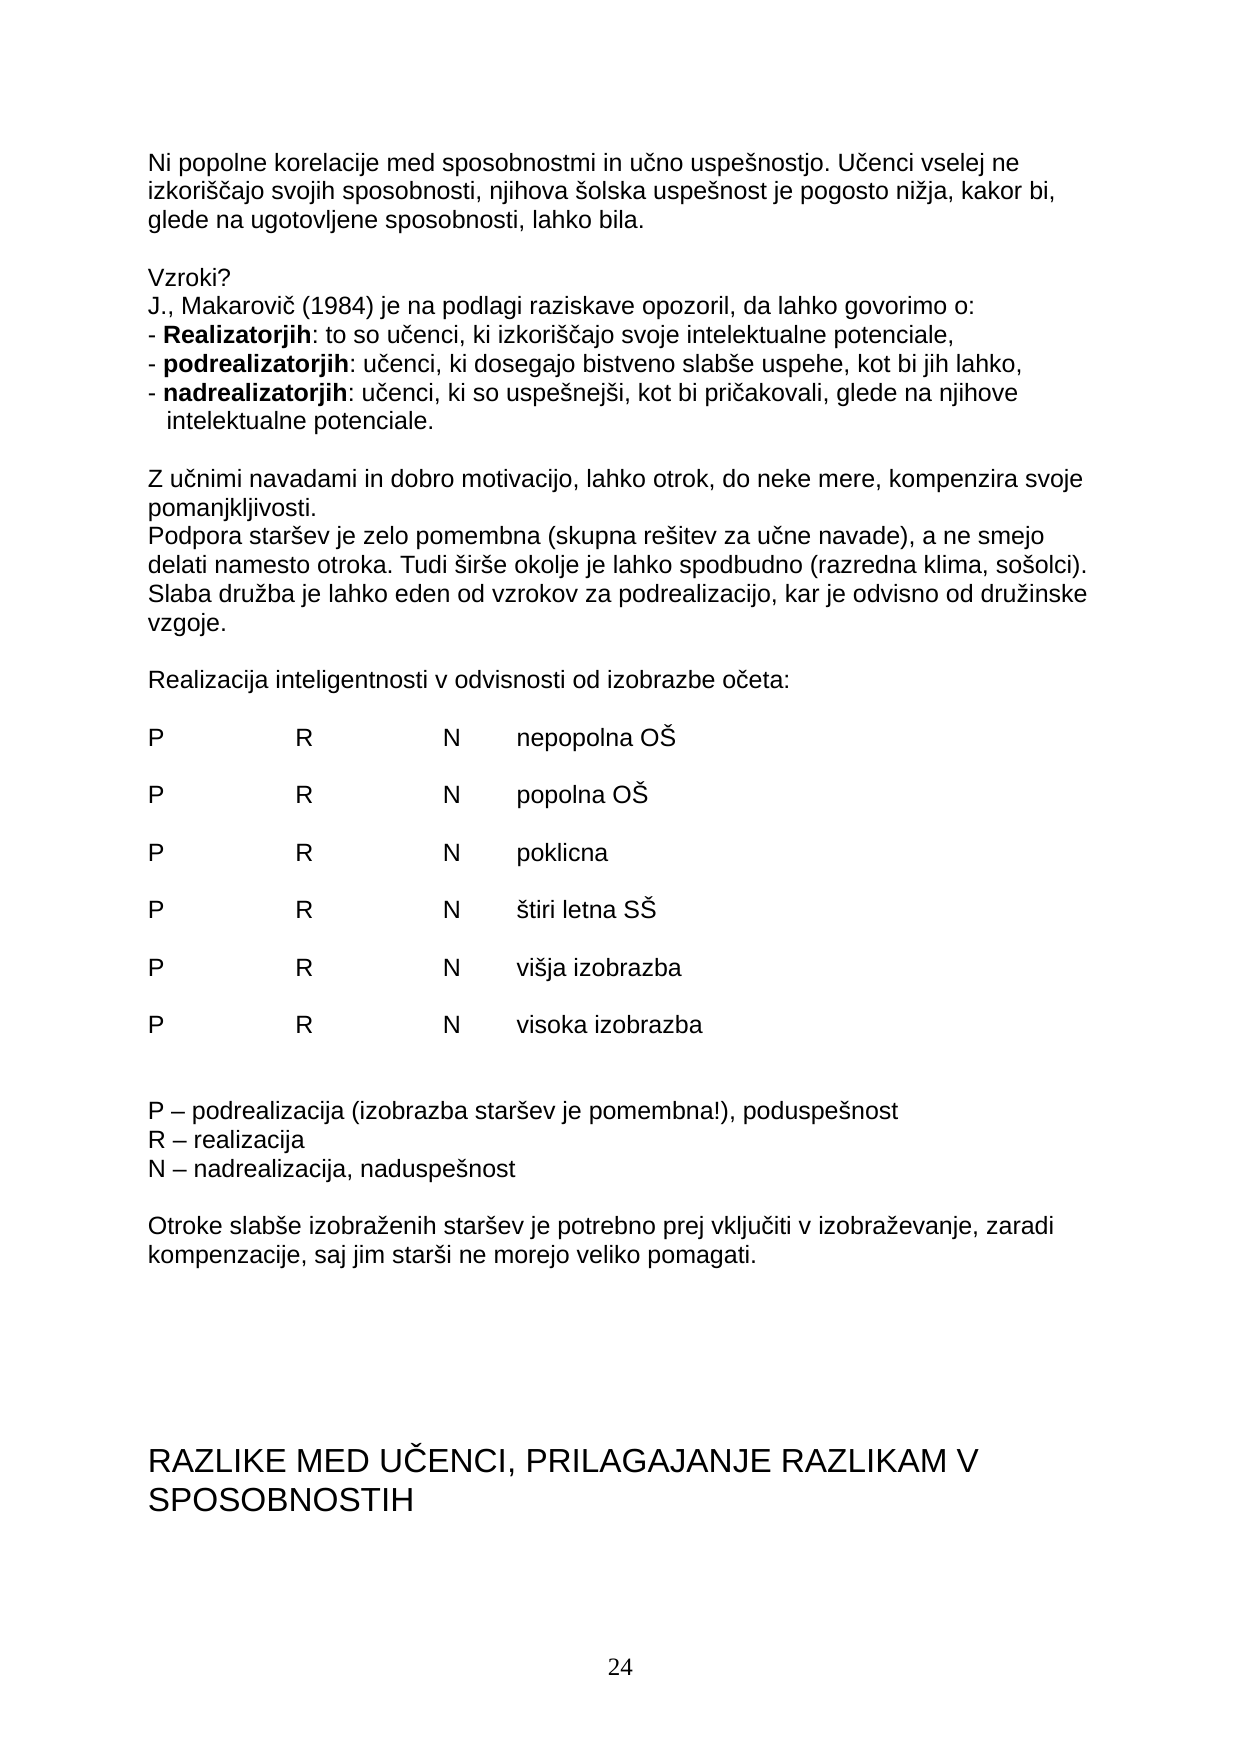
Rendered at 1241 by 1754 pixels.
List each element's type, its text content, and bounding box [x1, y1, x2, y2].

text P R N višja izobrazba [148, 953, 1093, 981]
text P – podrealizacija (izobrazba staršev je pomembna!), poduspešnost [148, 1096, 1093, 1125]
text Realizacija inteligentnosti v odvisnosti od izobrazbe očeta: [148, 665, 1093, 694]
text Ni popolne korelacije med sposobnostmi in učno uspešnostjo. Učenci vselej ne izkoriščajo svojih sposobnosti, njihova šolska uspešnost je pogosto nižja, kakor bi, glede na ugotovljene sposobnosti, lahko bila. [148, 148, 1093, 234]
text N – nadrealizacija, naduspešnost [148, 1154, 1093, 1183]
text - Realizatorjih: to so učenci, ki izkoriščajo svoje intelektualne potenciale, [148, 320, 1093, 349]
text P R N nepopolna OŠ [148, 723, 1093, 751]
text P R N poklicna [148, 838, 1093, 866]
text RAZLIKE MED UČENCI, PRILAGAJANJE RAZLIKAM V SPOSOBNOSTIH [148, 1441, 1093, 1518]
text Otroke slabše izobraženih staršev je potrebno prej vključiti v izobraževanje, zaradi kompenzacije, saj jim starši ne morejo veliko pomagati. [148, 1211, 1093, 1269]
text - podrealizatorjih: učenci, ki dosegajo bistveno slabše uspehe, kot bi jih lahko, [148, 349, 1093, 378]
text Podpora staršev je zelo pomembna (skupna rešitev za učne navade), a ne smejo delati namesto otroka. Tudi širše okolje je lahko spodbudno (razredna klima, sošolci). Slaba družba je lahko eden od vzrokov za podrealizacijo, kar je odvisno od družinske vzgoje. [148, 521, 1093, 636]
text R – realizacija [148, 1125, 1093, 1154]
text Z učnimi navadami in dobro motivacijo, lahko otrok, do neke mere, kompenzira svoje pomanjkljivosti. [148, 464, 1093, 521]
text P R N popolna OŠ [148, 780, 1093, 809]
text P R N visoka izobrazba [148, 1010, 1093, 1039]
text P R N štiri letna SŠ [148, 895, 1093, 924]
text J., Makarovič (1984) je na podlagi raziskave opozoril, da lahko govorimo o: [148, 291, 1093, 320]
text - nadrealizatorjih: učenci, ki so uspešnejši, kot bi pričakovali, glede na njihove intelektualne potenciale. [148, 378, 1093, 435]
text Vzroki? [148, 263, 1093, 291]
